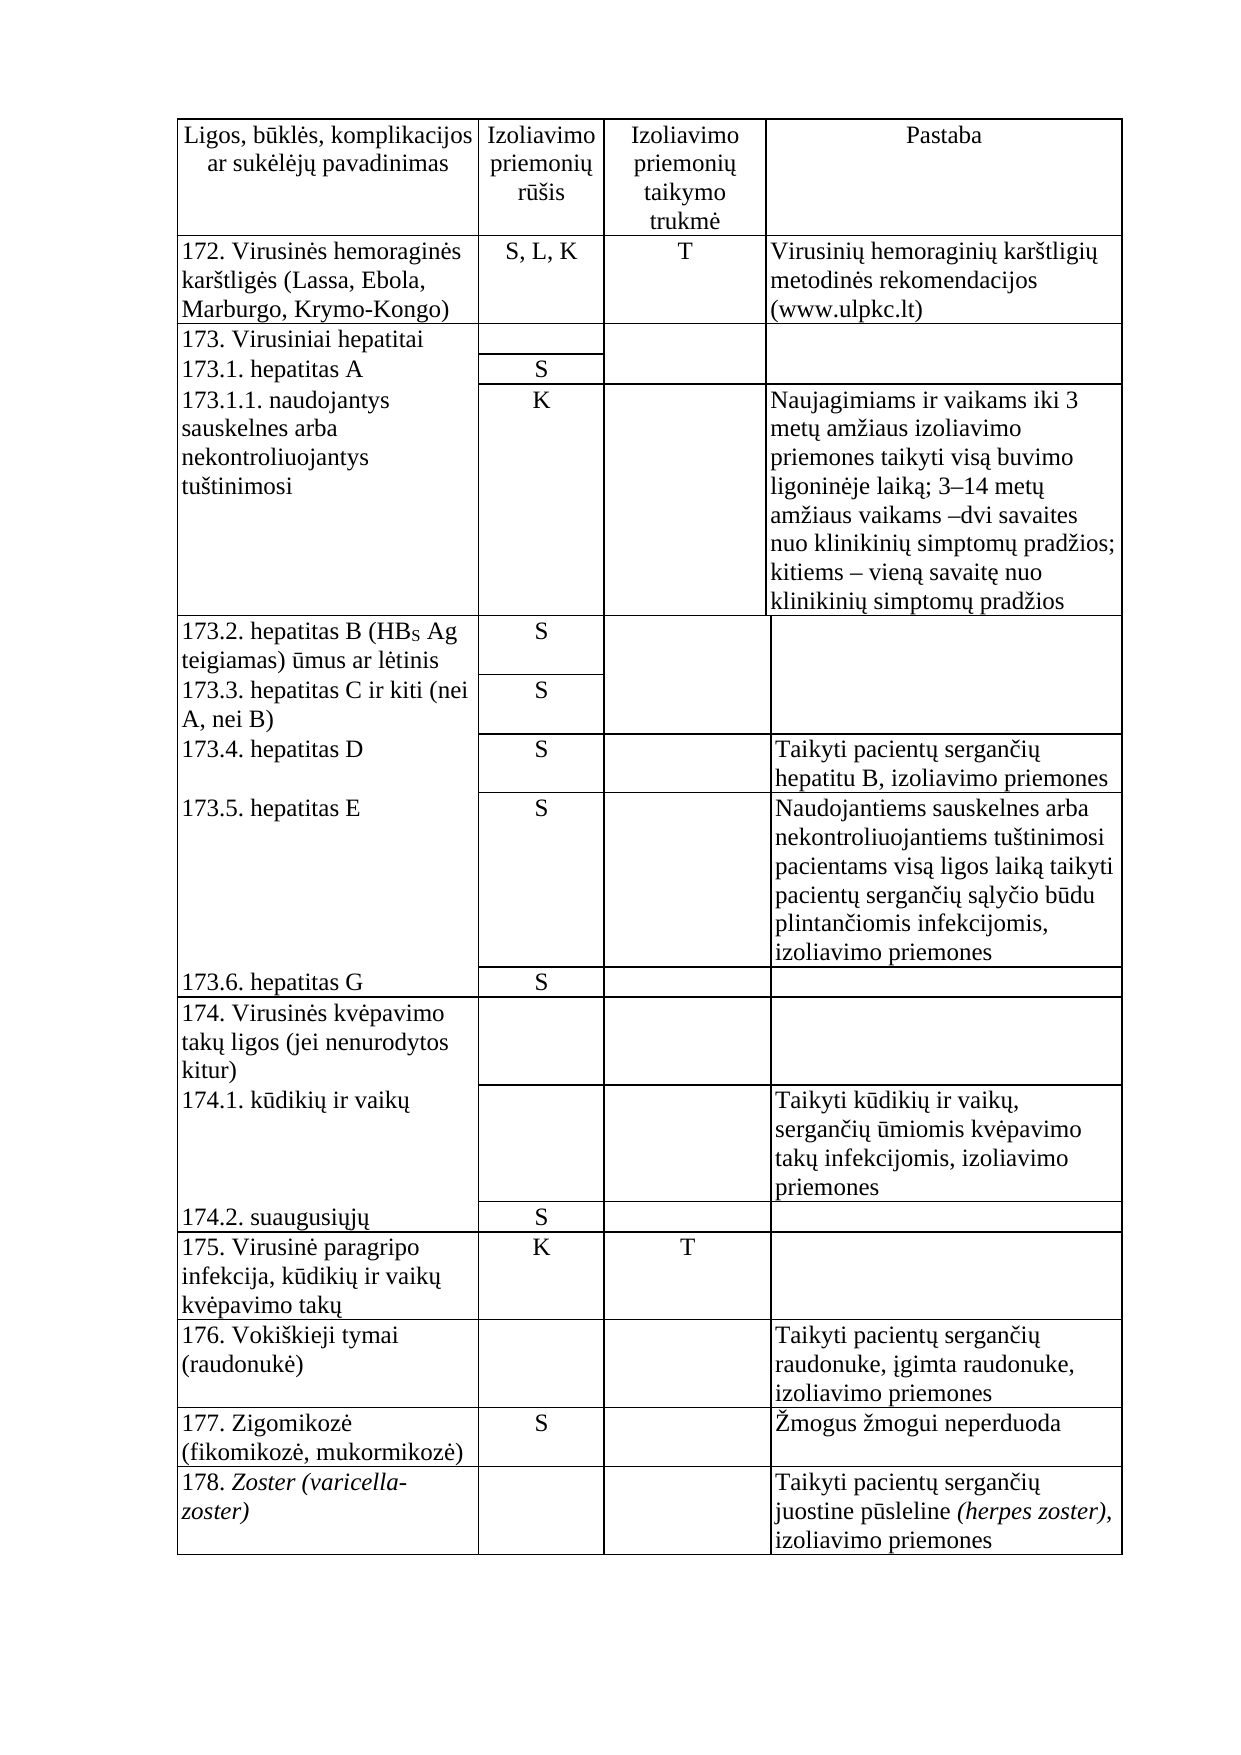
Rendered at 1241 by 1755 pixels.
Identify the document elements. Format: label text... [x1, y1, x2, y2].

table_cell 174.2. suaugusiųjų [178, 1201, 478, 1231]
table_cell 176. Vokiškieji tymai (raudonukė) [178, 1320, 478, 1407]
table_cell S [479, 675, 603, 733]
table_header Izoliavimo priemonių rūšis [479, 120, 603, 235]
table_cell 173.5. hepatitas E [178, 792, 478, 966]
table_cell [605, 1320, 770, 1407]
table_cell [767, 324, 1121, 383]
table_cell [772, 1202, 1121, 1231]
table_cell Taikyti pacientų sergančių juostine pūsleline (herpes zoster), izoliavimo priemones [772, 1467, 1121, 1553]
table_cell [479, 998, 603, 1084]
table_cell 175. Virusinė paragripo infekcija, kūdikių ir vaikų kvėpavimo takų [178, 1233, 478, 1319]
table_cell [605, 385, 765, 615]
table_cell S [479, 793, 603, 966]
table_cell S [479, 616, 603, 674]
table_cell [605, 616, 770, 733]
table_cell T [605, 236, 765, 322]
table_cell [605, 1467, 770, 1553]
table_cell [605, 998, 770, 1084]
table_cell Taikyti pacientų sergančių hepatitu B, izoliavimo priemones [772, 735, 1121, 792]
table_cell T [605, 1233, 770, 1319]
table_cell [605, 735, 770, 792]
table_cell [772, 616, 1121, 733]
table_cell [479, 324, 603, 353]
table_cell 177. Zigomikozė (fikomikozė, mukormikozė) [178, 1408, 478, 1466]
table_cell [772, 998, 1121, 1084]
table_cell 173.1.1. naudojantys sauskelnes arba nekontroliuojantys tuštinimosi [178, 383, 478, 615]
table_cell [479, 1086, 603, 1201]
table_cell Taikyti kūdikių ir vaikų, sergančių ūmiomis kvėpavimo takų infekcijomis, izoliavimo priemones [772, 1086, 1121, 1201]
table_header Pastaba [767, 120, 1121, 235]
table_cell Naudojantiems sauskelnes arba nekontroliuojantiems tuštinimosi pacientams visą ligos laiką taikyti pacientų sergančių sąlyčio būdu plintančiomis infekcijomis, izoliavimo priemones [772, 793, 1121, 966]
table_cell [605, 968, 770, 996]
table_cell S, L, K [479, 236, 603, 322]
table_cell [605, 1408, 770, 1466]
table_cell 173.1. hepatitas A [178, 353, 478, 383]
table_cell 174. Virusinės kvėpavimo takų ligos (jei nenurodytos kitur) [178, 998, 478, 1084]
table_cell S [479, 968, 603, 996]
table_cell Žmogus žmogui neperduoda [772, 1408, 1121, 1466]
table_cell [605, 1202, 770, 1231]
table_cell S [479, 735, 603, 792]
table_header Ligos, būklės, komplikacijos ar sukėlėjų pavadinimas [178, 120, 478, 235]
table_cell Virusinių hemoraginių karštligių metodinės rekomendacijos (www.ulpkc.lt) [767, 236, 1121, 322]
table_cell 173.3. hepatitas C ir kiti (nei A, nei B) [178, 674, 478, 733]
table_cell Naujagimiams ir vaikams iki 3 metų amžiaus izoliavimo priemones taikyti visą buvimo ligoninėje laiką; 3–14 metų amžiaus vaikams –dvi savaites nuo klinikinių simptomų pradžios; kitiems – vieną savaitę nuo klinikinių simptomų pradžios [767, 385, 1121, 615]
table_cell 173. Virusiniai hepatitai [178, 324, 478, 353]
table_cell 174.1. kūdikių ir vaikų [178, 1084, 478, 1201]
table_cell S [479, 1408, 603, 1466]
table_cell [479, 1320, 603, 1407]
table_cell [772, 968, 1121, 996]
table_cell [479, 1467, 603, 1553]
table_cell Taikyti pacientų sergančių raudonuke, įgimta raudonuke, izoliavimo priemones [772, 1320, 1121, 1407]
table_cell [605, 793, 770, 966]
table_cell S [479, 355, 603, 383]
table_cell 173.6. hepatitas G [178, 966, 478, 996]
table_cell 178. Zoster (varicella-zoster) [178, 1467, 478, 1553]
table_cell K [479, 385, 603, 615]
table_cell 173.2. hepatitas B (HBS Ag teigiamas) ūmus ar lėtinis [178, 616, 478, 674]
table_cell 173.4. hepatitas D [178, 733, 478, 792]
table_cell S [479, 1202, 603, 1231]
table_header Izoliavimo priemonių taikymo trukmė [605, 120, 765, 235]
table_cell 172. Virusinės hemoraginės karštligės (Lassa, Ebola, Marburgo, Krymo-Kongo) [178, 236, 478, 322]
table_cell [605, 1086, 770, 1201]
table_cell [772, 1233, 1121, 1319]
table_cell K [479, 1233, 603, 1319]
table_cell [605, 324, 765, 383]
